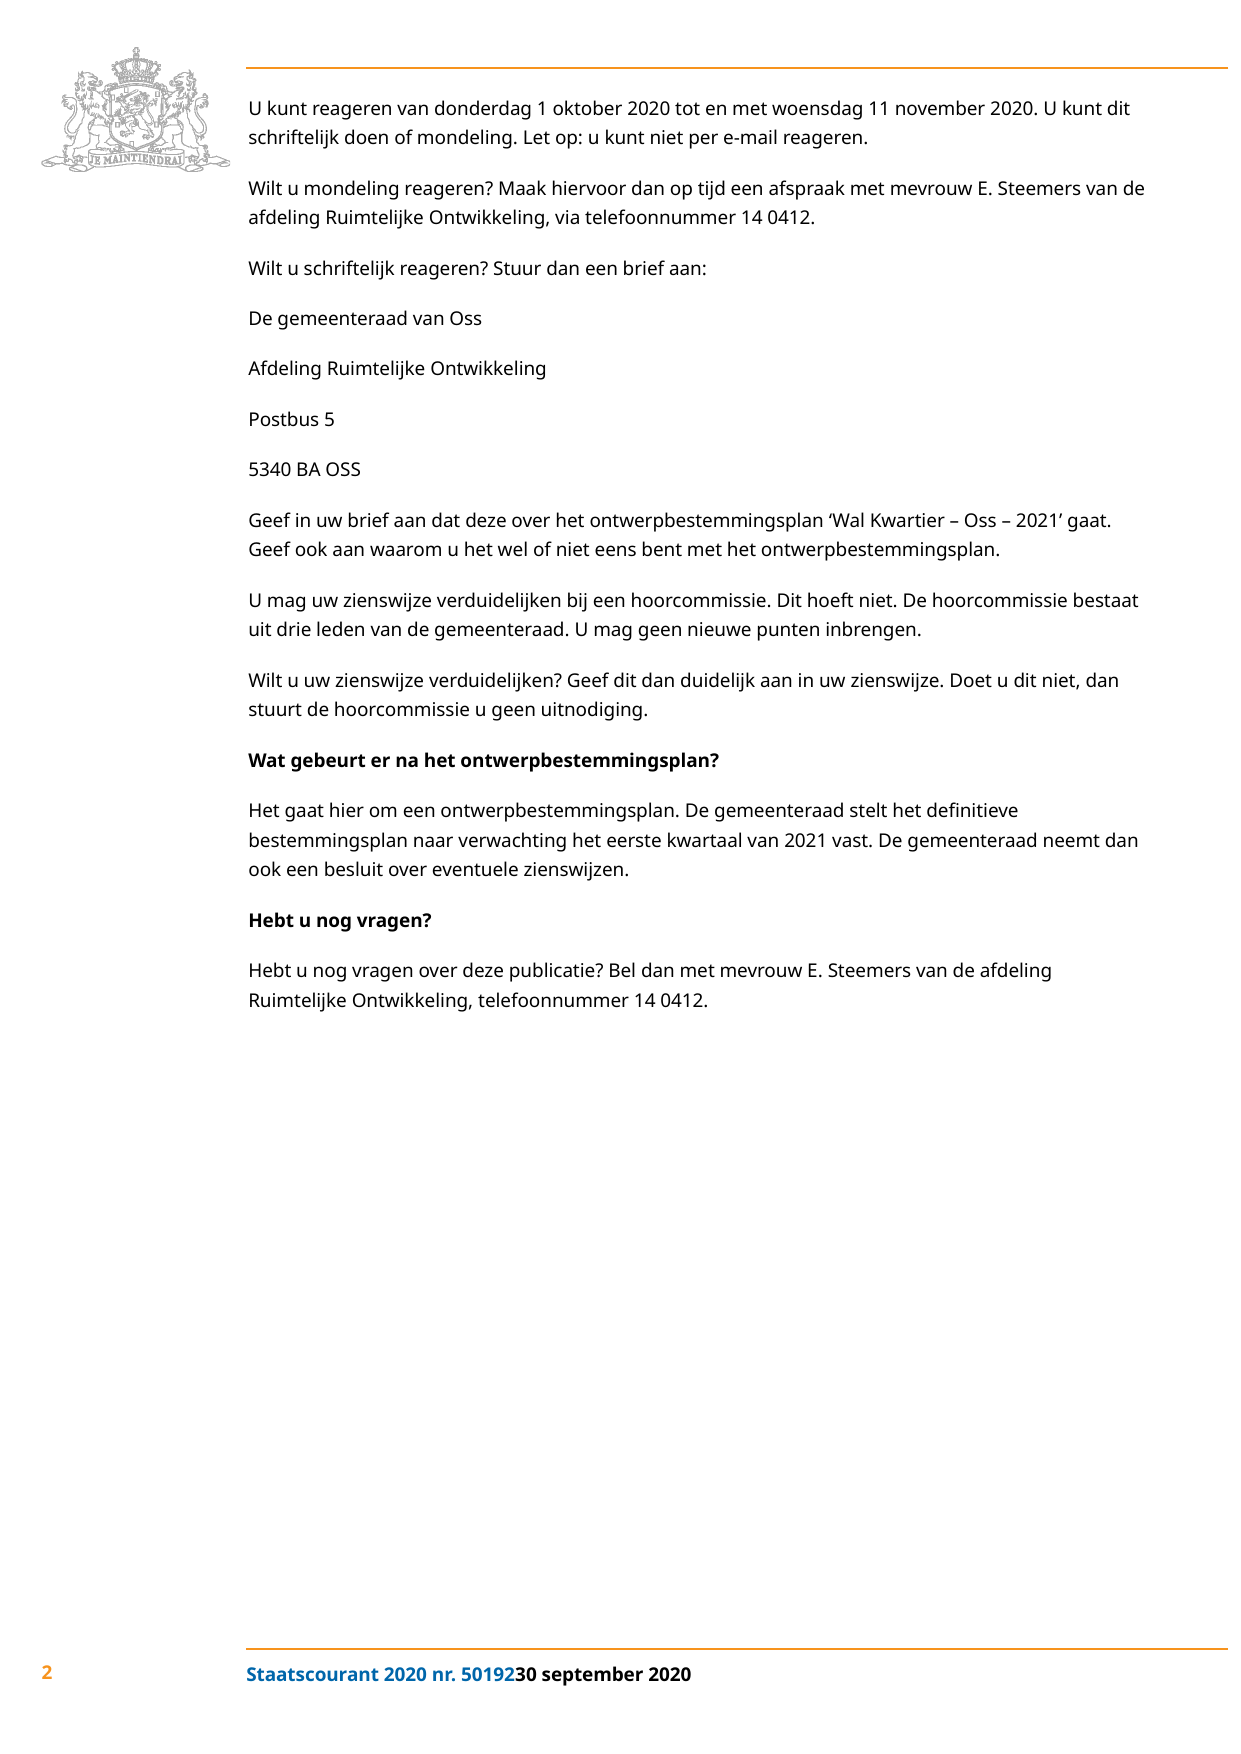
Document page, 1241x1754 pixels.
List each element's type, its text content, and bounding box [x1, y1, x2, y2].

text U mag uw zienswijze verduidelijken bij een hoorcommissie. Dit hoeft niet. De hoorcommissie bestaat uit drie leden van de gemeenteraad. U mag geen nieuwe punten inbrengen. [248, 587, 1152, 642]
text Geef in uw brief aan dat deze over het ontwerpbestemmingsplan ‘Wal Kwartier – Oss – 2021’ gaat. Geef ook aan waarom u het wel of niet eens bent met het ontwerpbestemmingsplan. [248, 507, 1152, 562]
text De gemeenteraad van Oss [248, 305, 1152, 331]
text Postbus 5 [248, 406, 1152, 432]
text Wat gebeurt er na het ontwerpbestemmingsplan? [248, 747, 1152, 773]
text Wilt u uw zienswijze verduidelijken? Geef dit dan duidelijk aan in uw zienswijze. Doet u dit niet, dan stuurt de hoorcommissie u geen uitnodiging. [248, 667, 1152, 722]
text Wilt u schriftelijk reageren? Stuur dan een brief aan: [248, 255, 1152, 281]
text Hebt u nog vragen? [248, 907, 1152, 933]
text U kunt reageren van donderdag 1 oktober 2020 tot en met woensdag 11 november 2020. U kunt dit schriftelijk doen of mondeling. Let op: u kunt niet per e-mail reageren. [248, 95, 1152, 150]
text Het gaat hier om een ontwerpbestemmingsplan. De gemeenteraad stelt het definitieve bestemmingsplan naar verwachting het eerste kwartaal van 2021 vast. De gemeenteraad neemt dan ook een besluit over eventuele zienswijzen. [248, 797, 1152, 882]
picture [41, 47, 231, 172]
text Afdeling Ruimtelijke Ontwikkeling [248, 356, 1152, 381]
text Hebt u nog vragen over deze publicatie? Bel dan met mevrouw E. Steemers van de afdeling Ruimtelijke Ontwikkeling, telefoonnummer 14 0412. [248, 957, 1152, 1013]
text Wilt u mondeling reageren? Maak hiervoor dan op tijd een afspraak met mevrouw E. Steemers van de afdeling Ruimtelijke Ontwikkeling, via telefoonnummer 14 0412. [248, 175, 1152, 230]
text 5340 BA OSS [248, 456, 1152, 482]
